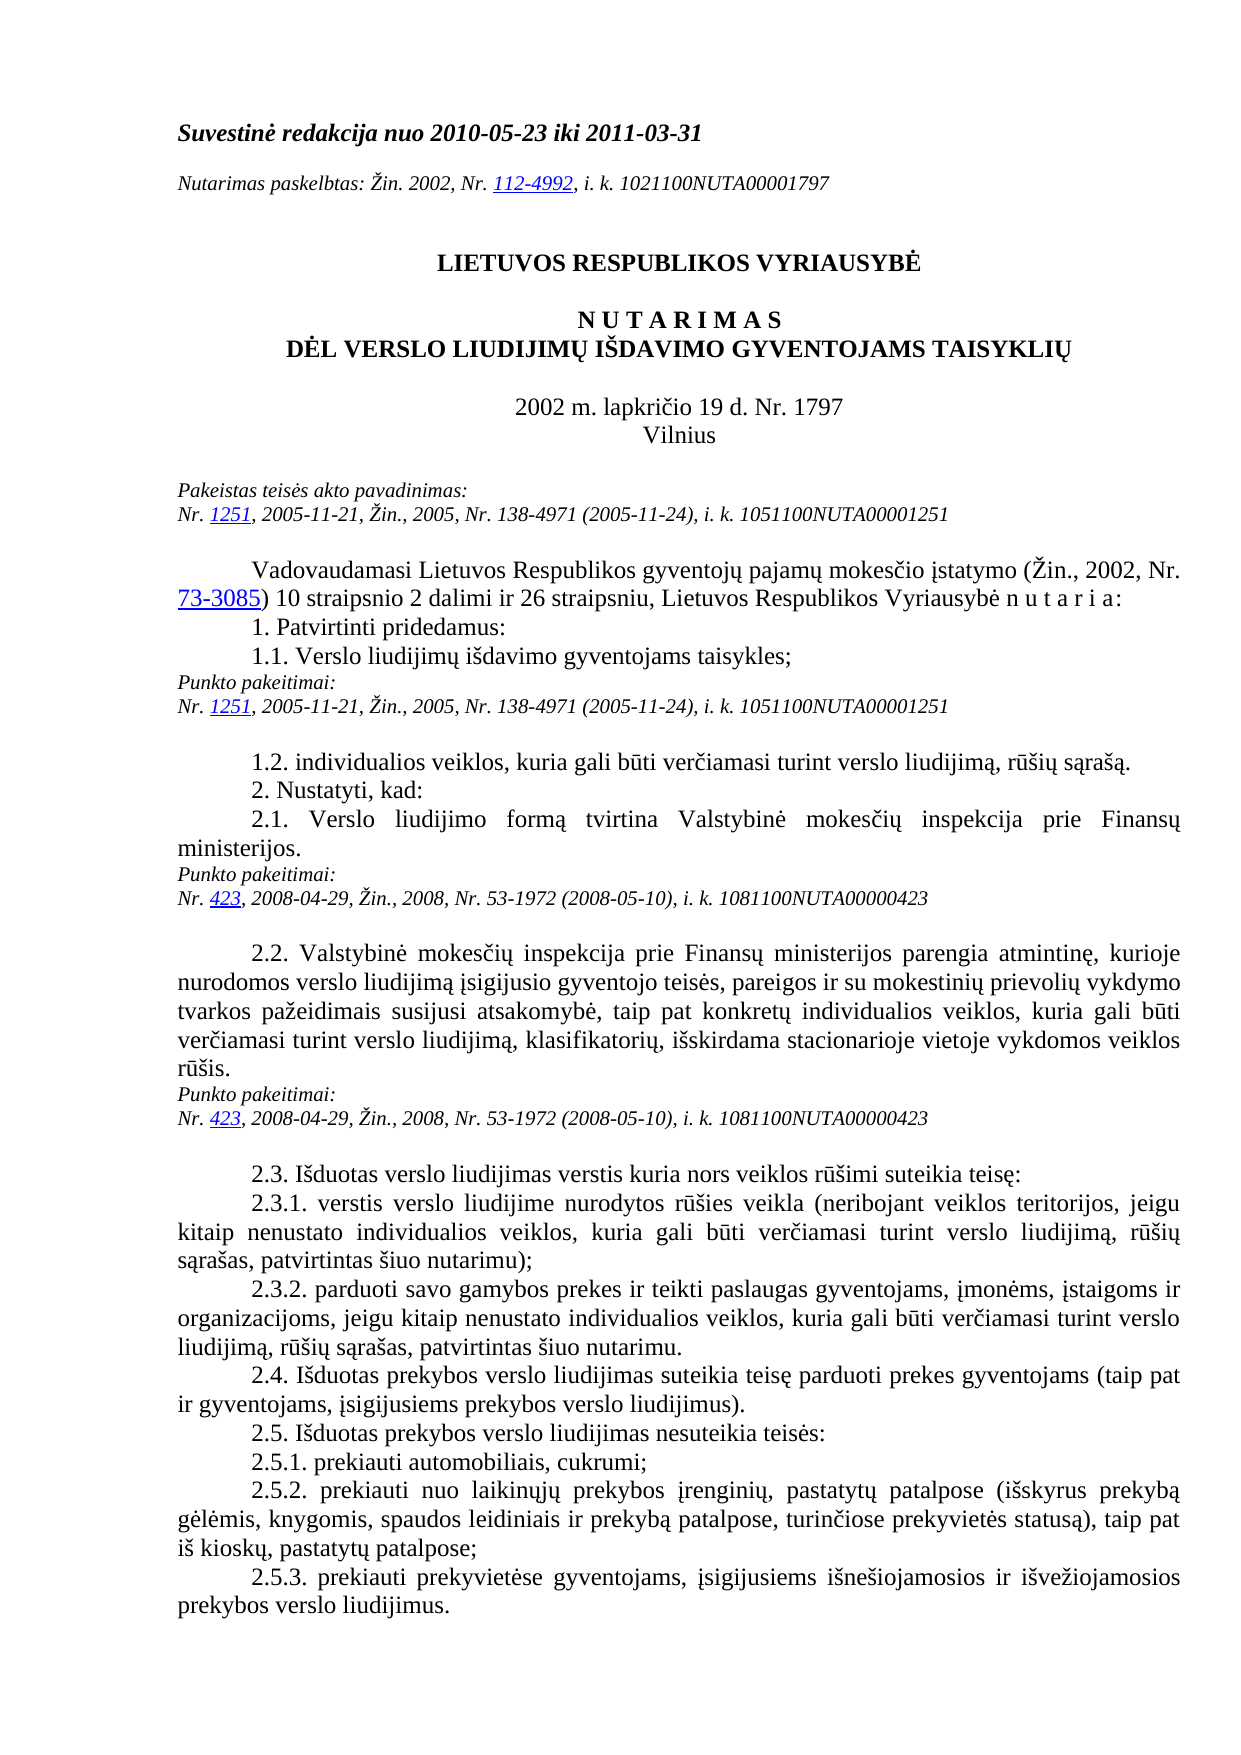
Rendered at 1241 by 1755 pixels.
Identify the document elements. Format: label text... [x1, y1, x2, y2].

text Punkto pakeitimai: [177, 1082, 1181, 1106]
text Punkto pakeitimai: [177, 670, 1181, 694]
text Nr. 1251, 2005-11-21, Žin., 2005, Nr. 138-4971 (2005-11-24), i. k. 1051100NUTA00001251 [177, 694, 1181, 718]
text N U T A R I M A S [177, 305, 1181, 334]
text 2.4. Išduotas prekybos verslo liudijimas suteikia teisę parduoti prekes gyventojams (taip pat ir gyventojams, įsigijusiems prekybos verslo liudijimus). [177, 1360, 1181, 1418]
text 1.1. Verslo liudijimų išdavimo gyventojams taisykles; [177, 641, 1181, 670]
text 2002 m. lapkričio 19 d. Nr. 1797 [177, 392, 1181, 420]
text 2.2. Valstybinė mokesčių inspekcija prie Finansų ministerijos parengia atmintinę, kurioje nurodomos verslo liudijimą įsigijusio gyventojo teisės, pareigos ir su mokestinių prievolių vykdymo tvarkos pažeidimais susijusi atsakomybė, taip pat konkretų individualios veiklos, kuria gali būti verčiamasi turint verslo liudijimą, klasifikatorių, išskirdama stacionarioje vietoje vykdomos veiklos rūšis. [177, 938, 1181, 1082]
text Vilnius [177, 420, 1181, 449]
text Vadovaudamasi Lietuvos Respublikos gyventojų pajamų mokesčio įstatymo (Žin., 2002, Nr. 73-3085) 10 straipsnio 2 dalimi ir 26 straipsniu, Lietuvos Respublikos Vyriausybė nutaria: [177, 555, 1181, 612]
text Nr. 1251, 2005-11-21, Žin., 2005, Nr. 138-4971 (2005-11-24), i. k. 1051100NUTA00001251 [177, 502, 1181, 526]
text 1.2. individualios veiklos, kuria gali būti verčiamasi turint verslo liudijimą, rūšių sąrašą. [177, 747, 1181, 775]
text LIETUVOS RESPUBLIKOS VYRIAUSYBĖ [177, 248, 1181, 277]
text Nutarimas paskelbtas: Žin. 2002, Nr. 112-4992, i. k. 1021100NUTA00001797 [177, 171, 1181, 195]
text 2.3.2. parduoti savo gamybos prekes ir teikti paslaugas gyventojams, įmonėms, įstaigoms ir organizacijoms, jeigu kitaip nenustato individualios veiklos, kuria gali būti verčiamasi turint verslo liudijimą, rūšių sąrašas, patvirtintas šiuo nutarimu. [177, 1274, 1181, 1360]
text 2.3.1. verstis verslo liudijime nurodytos rūšies veikla (neribojant veiklos teritorijos, jeigu kitaip nenustato individualios veiklos, kuria gali būti verčiamasi turint verslo liudijimą, rūšių sąrašas, patvirtintas šiuo nutarimu); [177, 1188, 1181, 1274]
text 2.5. Išduotas prekybos verslo liudijimas nesuteikia teisės: [177, 1418, 1181, 1447]
text 1. Patvirtinti pridedamus: [177, 612, 1181, 641]
text 2.5.2. prekiauti nuo laikinųjų prekybos įrenginių, pastatytų patalpose (išskyrus prekybą gėlėmis, knygomis, spaudos leidiniais ir prekybą patalpose, turinčiose prekyvietės statusą), taip pat iš kioskų, pastatytų patalpose; [177, 1475, 1181, 1562]
text Punkto pakeitimai: [177, 862, 1181, 886]
text Nr. 423, 2008-04-29, Žin., 2008, Nr. 53-1972 (2008-05-10), i. k. 1081100NUTA00000423 [177, 1106, 1181, 1130]
text 2.3. Išduotas verslo liudijimas verstis kuria nors veiklos rūšimi suteikia teisę: [177, 1159, 1181, 1188]
text Pakeistas teisės akto pavadinimas: [177, 478, 1181, 502]
text DĖL VERSLO LIUDIJIMŲ IŠDAVIMO GYVENTOJAMS TAISYKLIŲ [177, 334, 1181, 363]
text Nr. 423, 2008-04-29, Žin., 2008, Nr. 53-1972 (2008-05-10), i. k. 1081100NUTA00000423 [177, 886, 1181, 910]
text 2. Nustatyti, kad: [177, 775, 1181, 804]
text 2.5.1. prekiauti automobiliais, cukrumi; [177, 1447, 1181, 1475]
text 2.5.3. prekiauti prekyvietėse gyventojams, įsigijusiems išnešiojamosios ir išvežiojamosios prekybos verslo liudijimus. [177, 1562, 1181, 1619]
text 2.1. Verslo liudijimo formą tvirtina Valstybinė mokesčių inspekcija prie Finansų ministerijos. [177, 804, 1181, 862]
text Suvestinė redakcija nuo 2010-05-23 iki 2011-03-31 [177, 118, 1181, 147]
